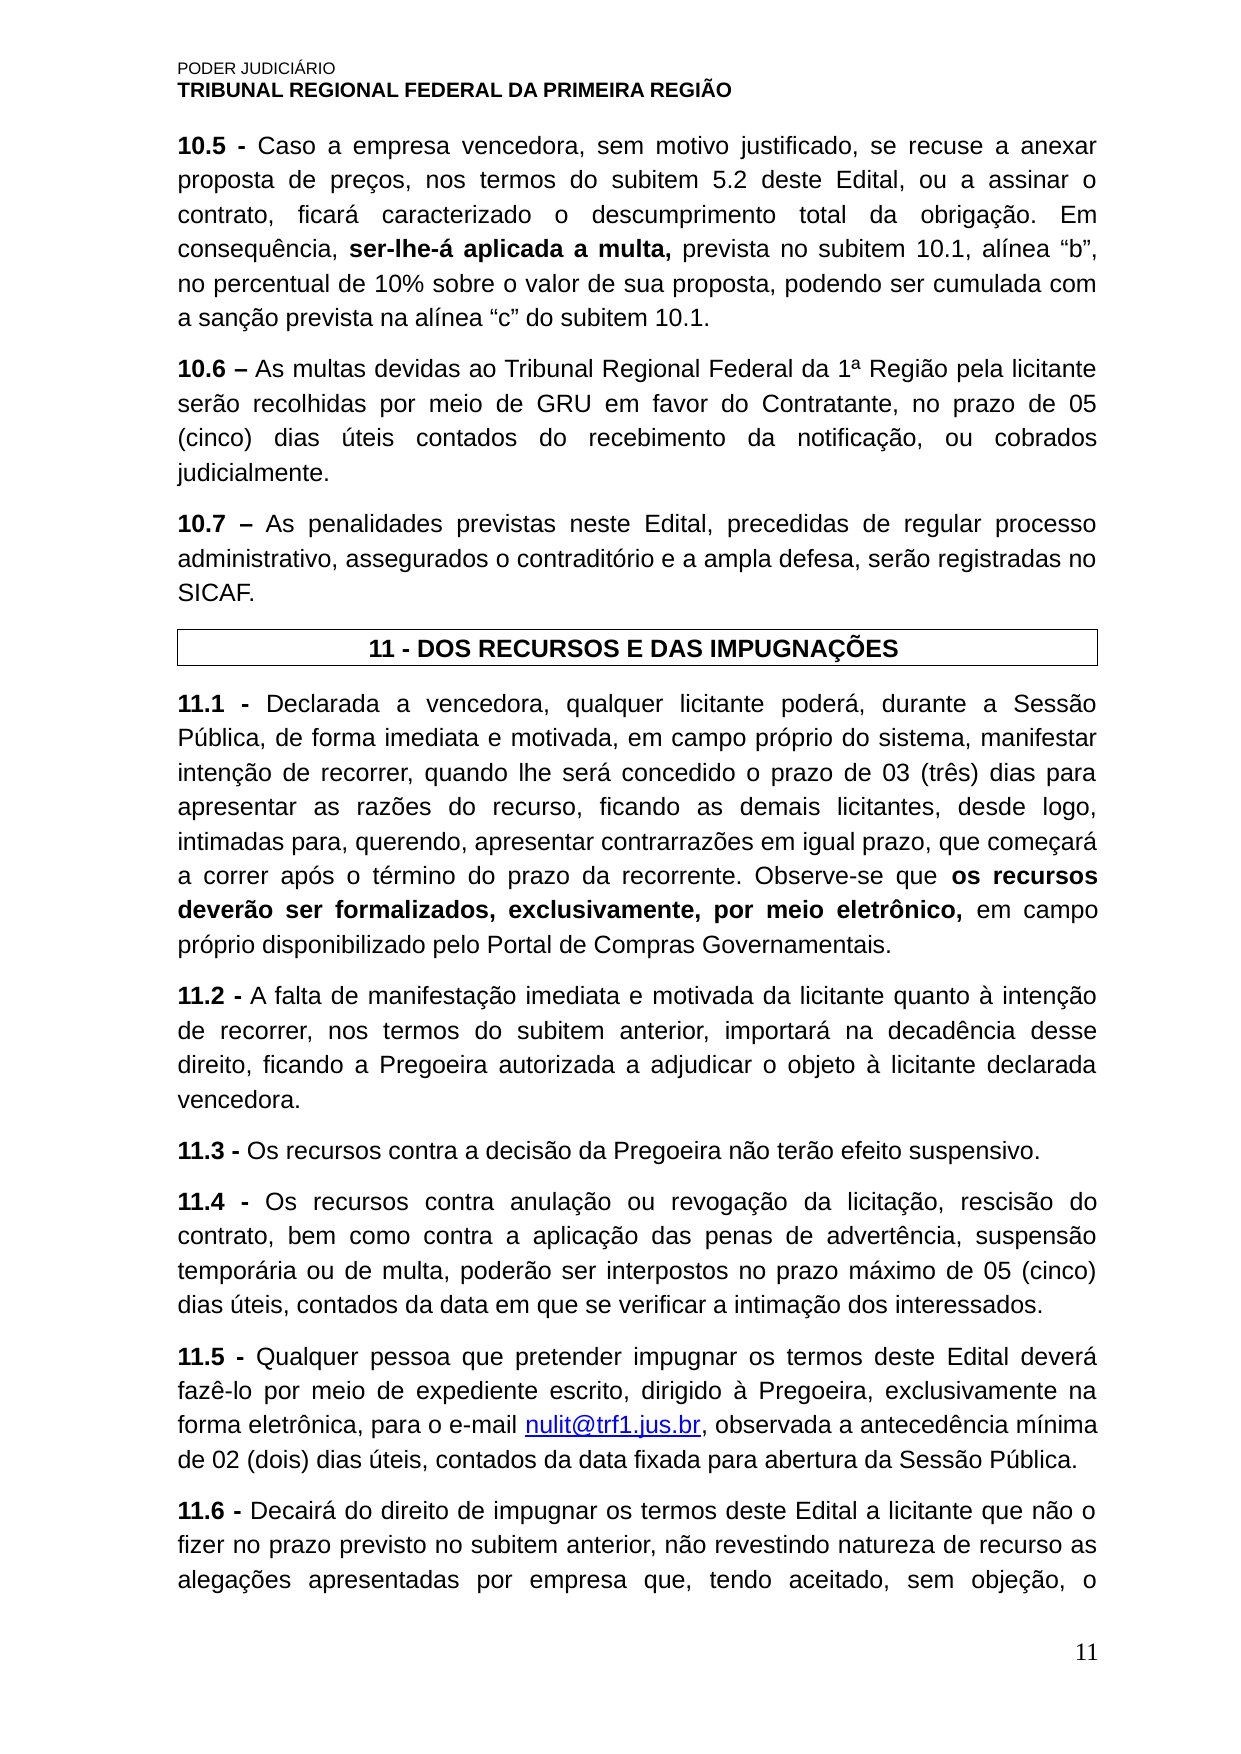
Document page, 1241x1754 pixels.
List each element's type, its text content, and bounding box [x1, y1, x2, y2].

text 11.3 - Os recursos contra a decisão da Pregoeira não terão efeito suspensivo. [177, 1136, 1098, 1164]
list 11.4 - Os recursos contra anulação ou revogação da licitação, rescisão do contrato, bem como contra a aplicação das penas de advertência, suspensão temporária ou de multa, poderão ser interpostos no prazo máximo de 05 (cinco) dias úteis, contados da data em que se verificar a intimação dos interessados. [177, 1187, 1098, 1319]
text 11.2 - A falta de manifestação imediata e motivada da licitante quanto à intenção de recorrer, nos termos do subitem anterior, importará na decadência desse direito, ficando a Pregoeira autorizada a adjudicar o objeto à licitante declarada vencedora. [177, 981, 1098, 1113]
text 11.1 - Declarada a vencedora, qualquer licitante poderá, durante a Sessão Pública, de forma imediata e motivada, em campo próprio do sistema, manifestar intenção de recorrer, quando lhe será concedido o prazo de 03 (três) dias para apresentar as razões do recurso, ficando as demais licitantes, desde logo, intimadas para, querendo, apresentar contrarrazões em igual prazo, que começará a correr após o término do prazo da recorrente. Observe-se que os recursos deverão ser formalizados, exclusivamente, por meio eletrônico, em campo próprio disponibilizado pelo Portal de Compras Governamentais. [177, 689, 1098, 959]
text 10.6 – As multas devidas ao Tribunal Regional Federal da 1ª Região pela licitante serão recolhidas por meio de GRU em favor do Contratante, no prazo de 05 (cinco) dias úteis contados do recebimento da notificação, ou cobrados judicialmente. [177, 354, 1098, 487]
text 11.5 - Qualquer pessoa que pretender impugnar os termos deste Edital deverá fazê-lo por meio de expediente escrito, dirigido à Pregoeira, exclusivamente na forma eletrônica, para o e-mail nulit@trf1.jus.br, observada a antecedência mínima de 02 (dois) dias úteis, contados da data fixada para abertura da Sessão Pública. [177, 1341, 1098, 1474]
list 11.6 - Decairá do direito de impugnar os termos deste Edital a licitante que não o fizer no prazo previsto no subitem anterior, não revestindo natureza de recurso as alegações apresentadas por empresa que, tendo aceitado, sem objeção, o [177, 1496, 1098, 1594]
text 10.5 - Caso a empresa vencedora, sem motivo justificado, se recuse a anexar proposta de preços, nos termos do subitem 5.2 deste Edital, ou a assinar o contrato, ficará caracterizado o descumprimento total da obrigação. Em consequência, ser-lhe-á aplicada a multa, prevista no subitem 10.1, alínea “b”, no percentual de 10% sobre o valor de sua proposta, podendo ser cumulada com a sanção prevista na alínea “c” do subitem 10.1. [177, 131, 1098, 332]
text 10.7 – As penalidades previstas neste Edital, precedidas de regular processo administrativo, assegurados o contraditório e a ampla defesa, serão registradas no SICAF. [177, 509, 1098, 607]
text 11 - DOS RECURSOS E DAS IMPUGNAÇÕES [178, 630, 1097, 665]
